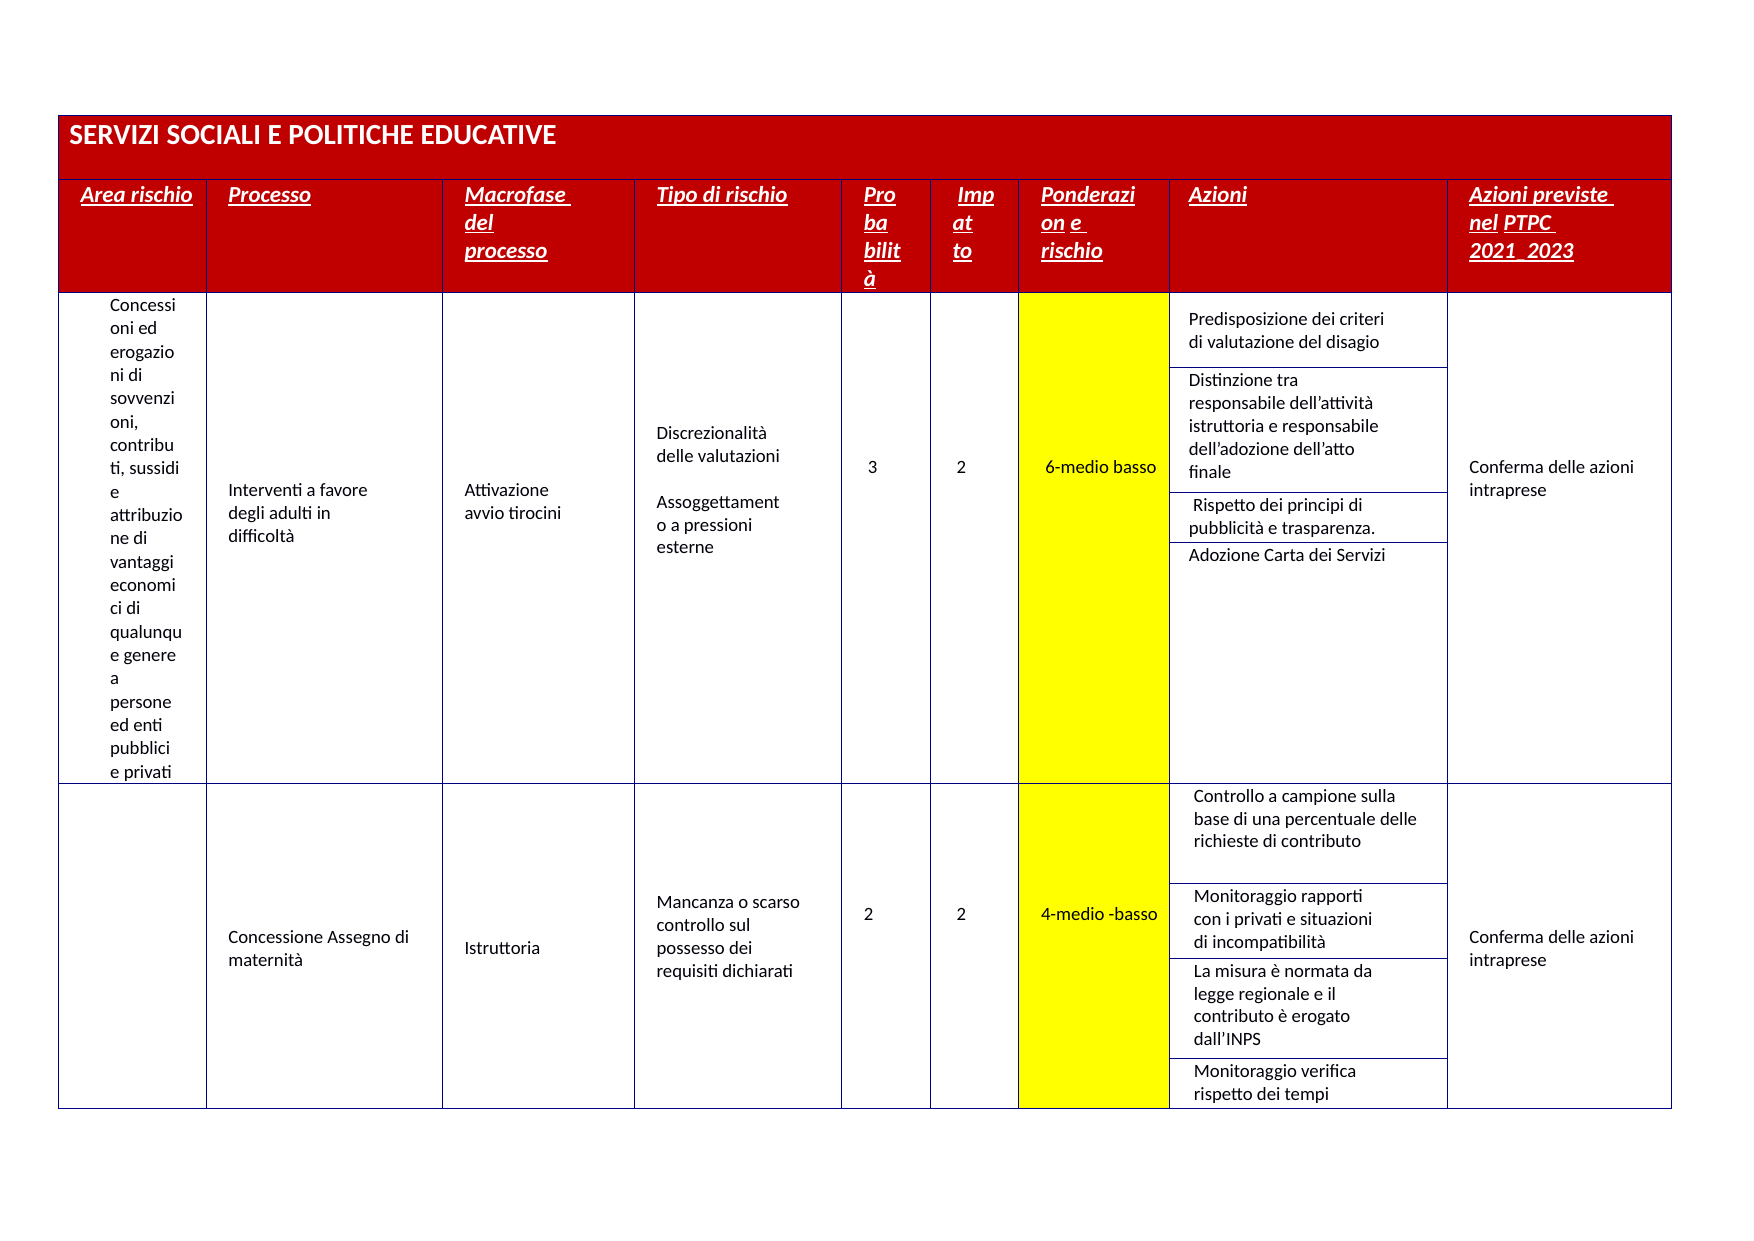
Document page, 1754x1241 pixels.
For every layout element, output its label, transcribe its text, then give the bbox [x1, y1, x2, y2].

table_cell Monitoraggio rapporti con i privati e situazioni di incompatibilità [1170, 884, 1447, 958]
table_cell Conferma delle azioni intraprese [1448, 293, 1671, 783]
table_cell SERVIZI SOCIALI E POLITICHE EDUCATIVE [59, 116, 1671, 179]
table_cell 3 [842, 293, 930, 783]
table_cell Macrofase del processo [443, 180, 634, 292]
table_cell Impat to [931, 180, 1018, 292]
table_cell Concessione Assegno di maternità [207, 784, 442, 1108]
table_cell Rispetto dei principi di pubblicità e trasparenza. [1170, 493, 1447, 542]
table_cell Distinzione tra responsabile dell’attività istruttoria e responsabile dell’adozione dell’atto finale [1170, 368, 1447, 492]
table_cell Area rischio [59, 180, 206, 292]
table_cell Controllo a campione sulla base di una percentuale delle richieste di contributo [1170, 784, 1447, 883]
table_cell Concessioni ed erogazioni di sovvenzioni, contributi, sussidi e attribuzione di vantaggi economici di qualunque genere a persone ed enti pubblici e privati [59, 293, 206, 783]
table_cell Tipo di rischio [635, 180, 841, 292]
table_cell Conferma delle azioni intraprese [1448, 784, 1671, 1108]
table_cell Ponderazion e rischio [1019, 180, 1169, 292]
table_cell Mancanza o scarso controllo sul possesso dei requisiti dichiarati [635, 784, 841, 1108]
table_cell Interventi a favore degli adulti in difficoltà [207, 293, 442, 783]
table_cell Predisposizione dei criteri di valutazione del disagio [1170, 293, 1447, 367]
table_cell 2 [842, 784, 930, 1108]
table_cell 2 [931, 784, 1018, 1108]
table_cell Adozione Carta dei Servizi [1170, 543, 1447, 783]
table_cell Istruttoria [443, 784, 634, 1108]
table_cell Monitoraggio verifica rispetto dei tempi [1170, 1059, 1447, 1108]
table_cell 2 [931, 293, 1018, 783]
table_cell 4-medio -basso [1019, 784, 1169, 1108]
table_cell [59, 784, 206, 1108]
table_cell Proba bilità [842, 180, 930, 292]
table_cell La misura è normata da legge regionale e il contributo è erogato dall’INPS [1170, 959, 1447, 1058]
table_cell Attivazione avvio tirocini [443, 293, 634, 783]
table_cell Discrezionalità delle valutazioni Assoggettamento a pressioni esterne [635, 293, 841, 783]
table_cell Processo [207, 180, 442, 292]
table_cell Azioni previste nel PTPC 2021_2023 [1448, 180, 1671, 292]
table_cell 6-medio basso [1019, 293, 1169, 783]
table_cell Azioni [1170, 180, 1447, 292]
